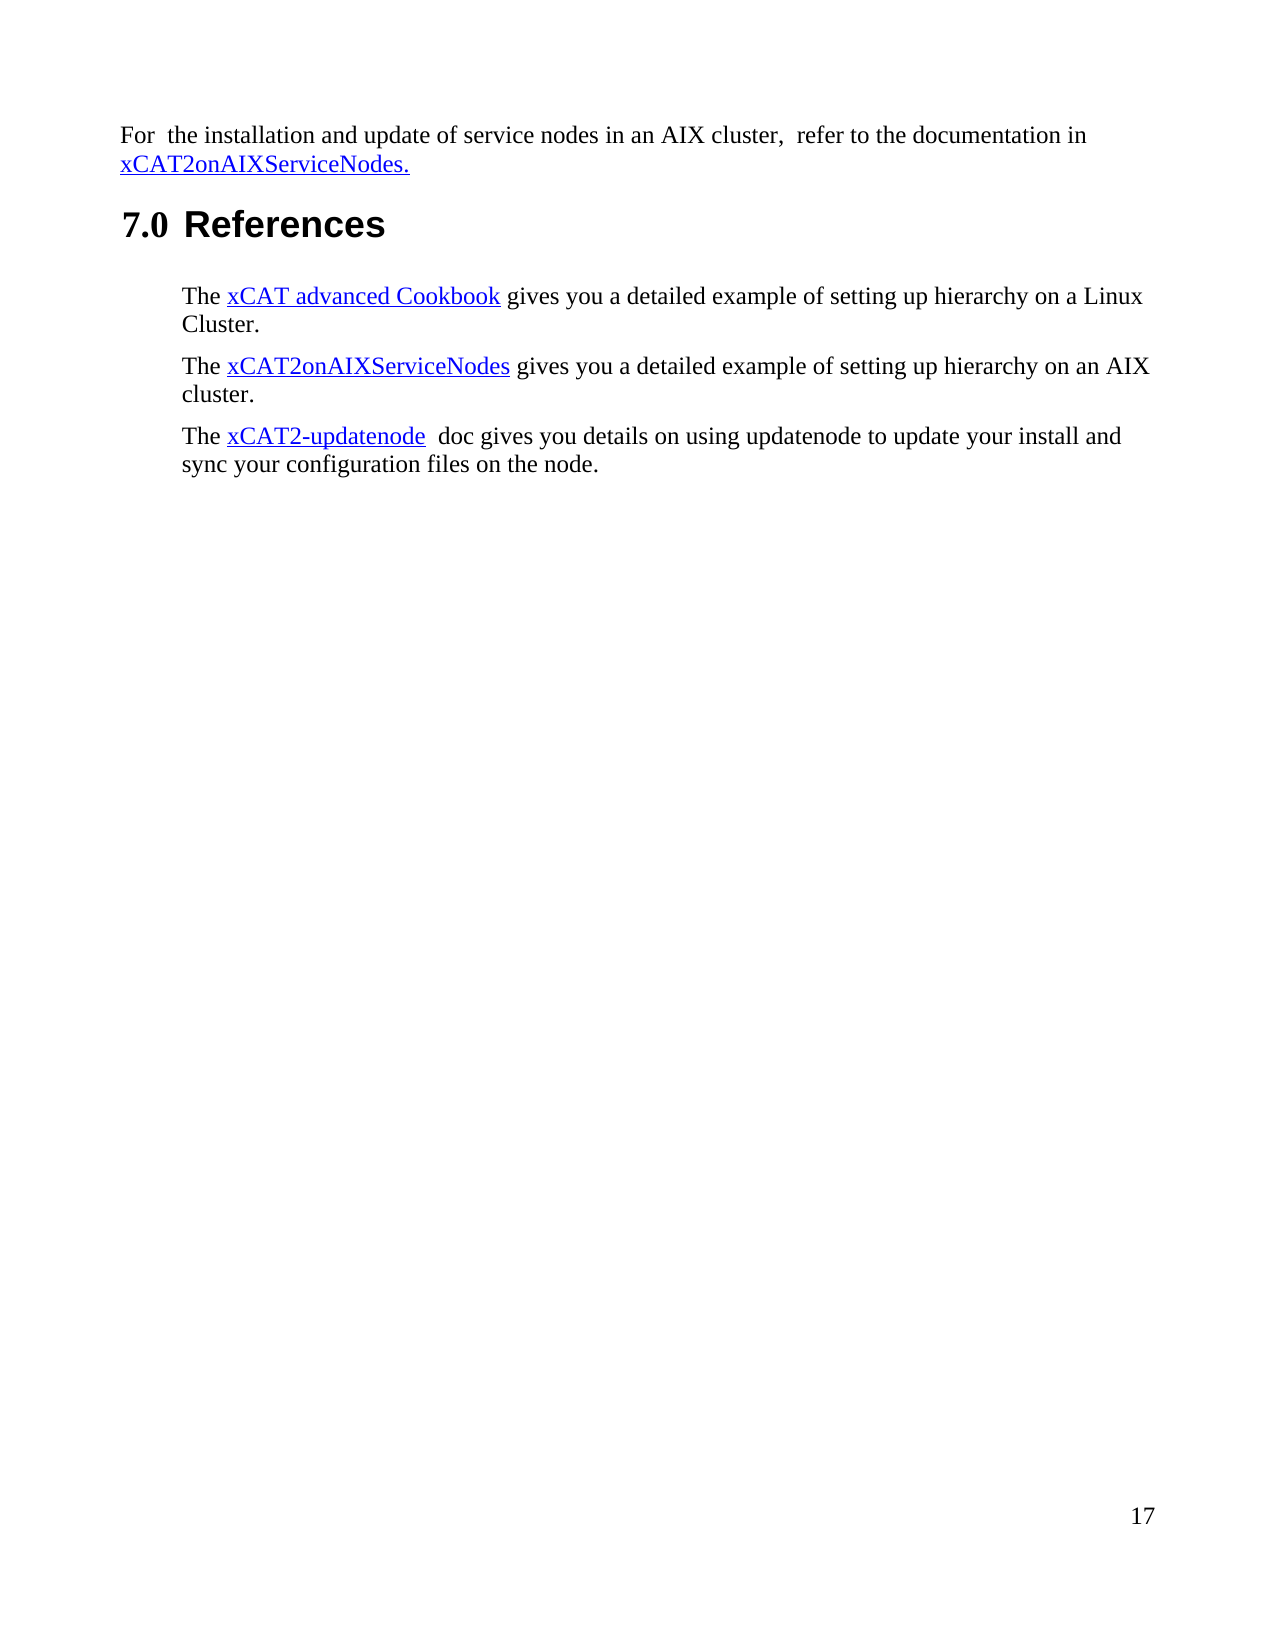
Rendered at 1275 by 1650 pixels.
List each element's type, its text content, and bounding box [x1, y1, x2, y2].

list The xCAT2onAIXServiceNodes gives you a detailed example of setting up hierarchy on an AIX cluster. [122, 351, 1155, 408]
list The xCAT2-updatenode doc gives you details on using updatenode to update your install and sync your configuration files on the node. [122, 421, 1155, 478]
list The xCAT advanced Cookbook gives you a detailed example of setting up hierarchy on a Linux Cluster. [122, 281, 1155, 338]
subtitle References [122, 202, 1155, 246]
text For the installation and update of service nodes in an AIX cluster, refer to the documentation in xCAT2onAIXServiceNodes. [120, 120, 1155, 177]
